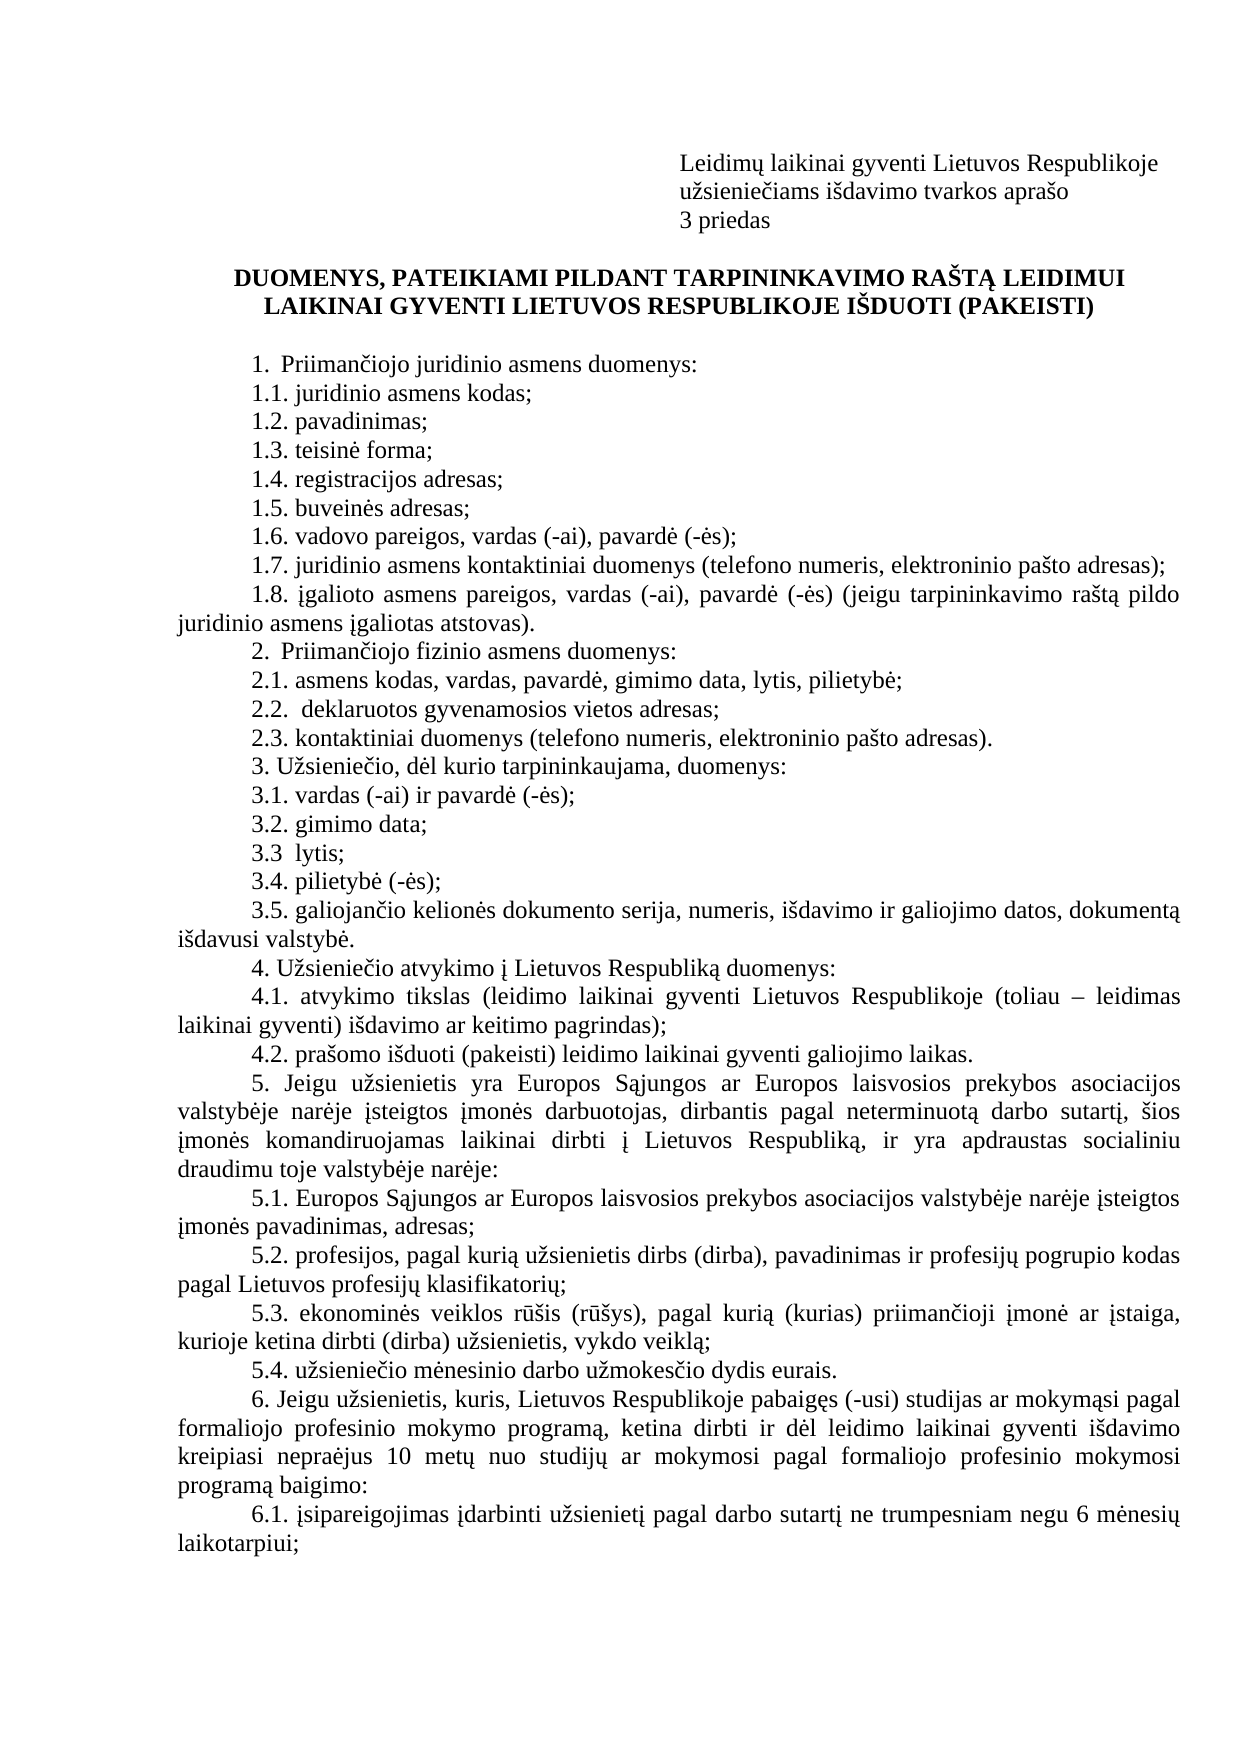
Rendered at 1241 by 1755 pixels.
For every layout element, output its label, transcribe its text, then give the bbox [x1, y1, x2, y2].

text 1.4. registracijos adresas; [177, 464, 1181, 493]
text 4.1. atvykimo tikslas (leidimo laikinai gyventi Lietuvos Respublikoje (toliau – leidimas laikinai gyventi) išdavimo ar keitimo pagrindas); [177, 981, 1181, 1039]
text 1.5. buveinės adresas; [177, 493, 1181, 521]
text 1.2. pavadinimas; [177, 406, 1181, 435]
text 3.4. pilietybė (-ės); [177, 866, 1181, 895]
text 1.6. vadovo pareigos, vardas (-ai), pavardė (-ės); [177, 521, 1181, 550]
text 3.5. galiojančio kelionės dokumento serija, numeris, išdavimo ir galiojimo datos, dokumentą išdavusi valstybė. [177, 895, 1181, 953]
text 1.1. juridinio asmens kodas; [177, 378, 1181, 406]
text 3.2. gimimo data; [177, 809, 1181, 838]
text 5.3. ekonominės veiklos rūšis (rūšys), pagal kurią (kurias) priimančioji įmonė ar įstaiga, kurioje ketina dirbti (dirba) užsienietis, vykdo veiklą; [177, 1298, 1181, 1355]
text 3.1. vardas (-ai) ir pavardė (-ės); [177, 780, 1181, 809]
text 1.7. juridinio asmens kontaktiniai duomenys (telefono numeris, elektroninio pašto adresas); [177, 550, 1181, 579]
text 5. Jeigu užsienietis yra Europos Sąjungos ar Europos laisvosios prekybos asociacijos valstybėje narėje įsteigtos įmonės darbuotojas, dirbantis pagal neterminuotą darbo sutartį, šios įmonės komandiruojamas laikinai dirbti į Lietuvos Respubliką, ir yra apdraustas socialiniu draudimu toje valstybėje narėje: [177, 1068, 1181, 1183]
text 4. Užsieniečio atvykimo į Lietuvos Respubliką duomenys: [177, 953, 1181, 981]
text užsieniečiams išdavimo tvarkos aprašo [177, 176, 1181, 205]
text 6.1. įsipareigojimas įdarbinti užsienietį pagal darbo sutartį ne trumpesniam negu 6 mėnesių laikotarpiui; [177, 1499, 1181, 1556]
text 3.3 lytis; [177, 838, 1181, 866]
text 2.3. kontaktiniai duomenys (telefono numeris, elektroninio pašto adresas). [177, 723, 1181, 751]
text Leidimų laikinai gyventi Lietuvos Respublikoje [177, 148, 1181, 176]
text 3. Užsieniečio, dėl kurio tarpininkaujama, duomenys: [177, 751, 1181, 780]
text 5.2. profesijos, pagal kurią užsienietis dirbs (dirba), pavadinimas ir profesijų pogrupio kodas pagal Lietuvos profesijų klasifikatorių; [177, 1240, 1181, 1298]
text 1. Priimančiojo juridinio asmens duomenys: [177, 349, 1181, 378]
text 4.2. prašomo išduoti (pakeisti) leidimo laikinai gyventi galiojimo laikas. [177, 1039, 1181, 1068]
text 1.3. teisinė forma; [177, 435, 1181, 464]
text DUOMENYS, PATEIKIAMI PILDANT TARPININKAVIMO RAŠTĄ LEIDIMUI LAIKINAI GYVENTI LIETUVOS RESPUBLIKOJE IŠDUOTI (PAKEISTI) [177, 263, 1181, 320]
text 2.2. deklaruotos gyvenamosios vietos adresas; [177, 694, 1181, 723]
text 5.4. užsieniečio mėnesinio darbo užmokesčio dydis eurais. [177, 1355, 1181, 1384]
text 2. Priimančiojo fizinio asmens duomenys: [177, 636, 1181, 665]
text 2.1. asmens kodas, vardas, pavardė, gimimo data, lytis, pilietybė; [177, 665, 1181, 694]
text 6. Jeigu užsienietis, kuris, Lietuvos Respublikoje pabaigęs (-usi) studijas ar mokymąsi pagal formaliojo profesinio mokymo programą, ketina dirbti ir dėl leidimo laikinai gyventi išdavimo kreipiasi nepraėjus 10 metų nuo studijų ar mokymosi pagal formaliojo profesinio mokymosi programą baigimo: [177, 1384, 1181, 1499]
text 1.8. įgalioto asmens pareigos, vardas (-ai), pavardė (-ės) (jeigu tarpininkavimo raštą pildo juridinio asmens įgaliotas atstovas). [177, 579, 1181, 636]
text 5.1. Europos Sąjungos ar Europos laisvosios prekybos asociacijos valstybėje narėje įsteigtos įmonės pavadinimas, adresas; [177, 1183, 1181, 1240]
text 3 priedas [177, 205, 1181, 234]
